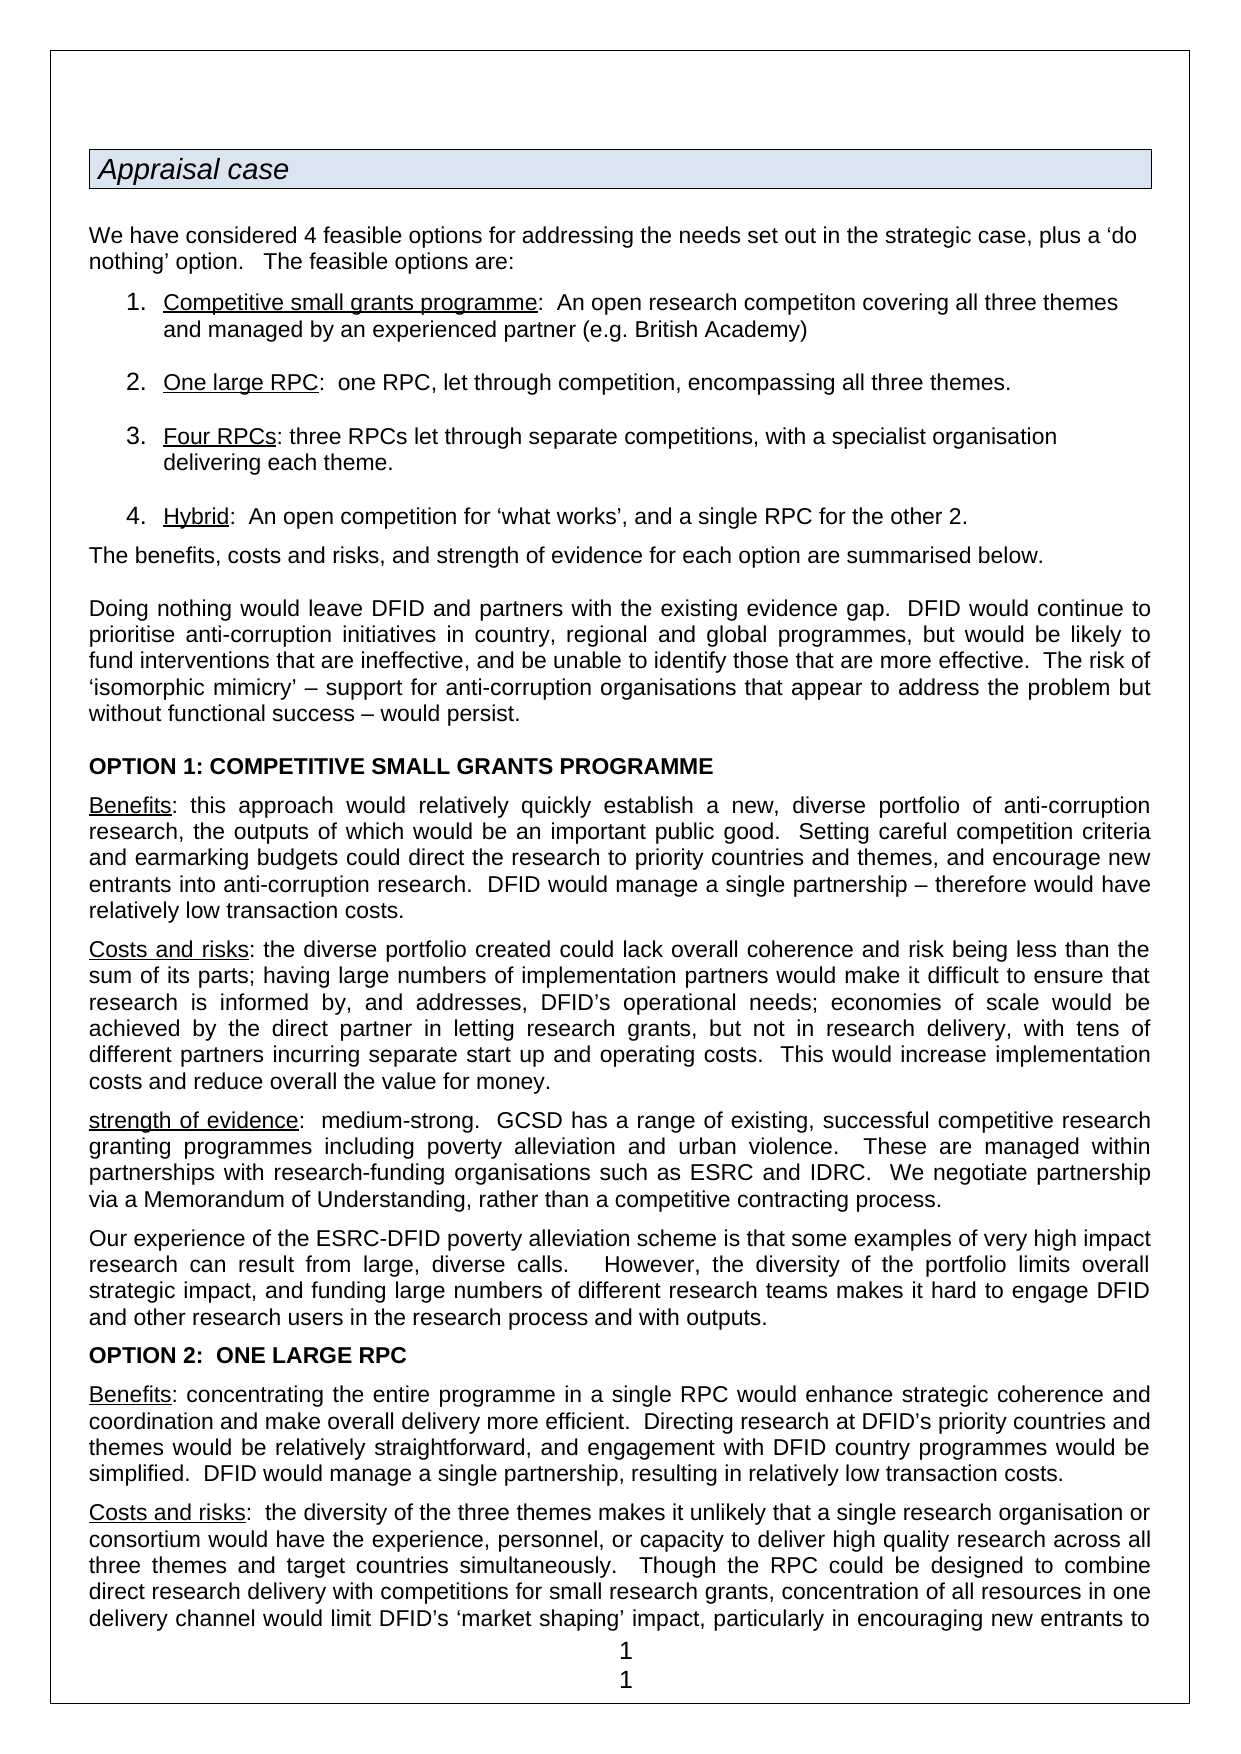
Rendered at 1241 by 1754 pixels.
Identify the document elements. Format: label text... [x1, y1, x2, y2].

list Four RPCs: three RPCs let through separate competitions, with a specialist organisation delivering each theme. [126, 421, 1152, 476]
text The benefits, costs and risks, and strength of evidence for each option are summarised below. [89, 542, 1152, 568]
text Our experience of the ESRC-DFID poverty alleviation scheme is that some examples of very high impact research can result from large, diverse calls. However, the diversity of the portfolio limits overall strategic impact, and funding large numbers of different research teams makes it hard to engage DFID and other research users in the research process and with outputs. [89, 1224, 1152, 1330]
text We have considered 4 feasible options for addressing the needs set out in the strategic case, plus a ‘do nothing’ option. The feasible options are: [89, 222, 1152, 274]
text Doing nothing would leave DFID and partners with the existing evidence gap. DFID would continue to prioritise anti-corruption initiatives in country, regional and global programmes, but would be likely to fund interventions that are ineffective, and be unable to identify those that are more effective. The risk of ‘isomorphic mimicry’ – support for anti-corruption organisations that appear to address the problem but without functional success – would persist. [89, 595, 1152, 726]
subtitle Appraisal case [90, 150, 1151, 188]
list Hybrid: An open competition for ‘what works’, and a single RPC for the other 2. [126, 501, 1152, 529]
list One large RPC: one RPC, let through competition, encompassing all three themes. [126, 367, 1152, 396]
text Costs and risks: the diversity of the three themes makes it unlikely that a single research organisation or consortium would have the experience, personnel, or capacity to deliver high quality research across all three themes and target countries simultaneously. Though the RPC could be designed to combine direct research delivery with competitions for small research grants, concentration of all resources in one delivery channel would limit DFID’s ‘market shaping’ impact, particularly in encouraging new entrants to [89, 1499, 1152, 1631]
text Benefits: this approach would relatively quickly establish a new, diverse portfolio of anti-corruption research, the outputs of which would be an important public good. Setting careful competition criteria and earmarking budgets could direct the research to priority countries and themes, and encourage new entrants into anti-corruption research. DFID would manage a single partnership – therefore would have relatively low transaction costs. [89, 792, 1152, 923]
text OPTION 2: ONE LARGE RPC [89, 1342, 1152, 1369]
list Competitive small grants programme: An open research competiton covering all three themes and managed by an experienced partner (e.g. British Academy) [126, 287, 1152, 342]
text strength of evidence: medium-strong. GCSD has a range of existing, successful competitive research granting programmes including poverty alleviation and urban violence. These are managed within partnerships with research-funding organisations such as ESRC and IDRC. We negotiate partnership via a Memorandum of Understanding, rather than a competitive contracting process. [89, 1107, 1152, 1212]
text Costs and risks: the diverse portfolio created could lack overall coherence and risk being less than the sum of its parts; having large numbers of implementation partners would make it difficult to ensure that research is informed by, and addresses, DFID’s operational needs; economies of scale would be achieved by the direct partner in letting research grants, but not in research delivery, with tens of different partners incurring separate start up and operating costs. This would increase implementation costs and reduce overall the value for money. [89, 936, 1152, 1094]
text OPTION 1: COMPETITIVE SMALL GRANTS PROGRAMME [89, 753, 1152, 779]
text Benefits: concentrating the entire programme in a single RPC would enhance strategic coherence and coordination and make overall delivery more efficient. Directing research at DFID’s priority countries and themes would be relatively straightforward, and engagement with DFID country programmes would be simplified. DFID would manage a single partnership, resulting in relatively low transaction costs. [89, 1381, 1152, 1487]
